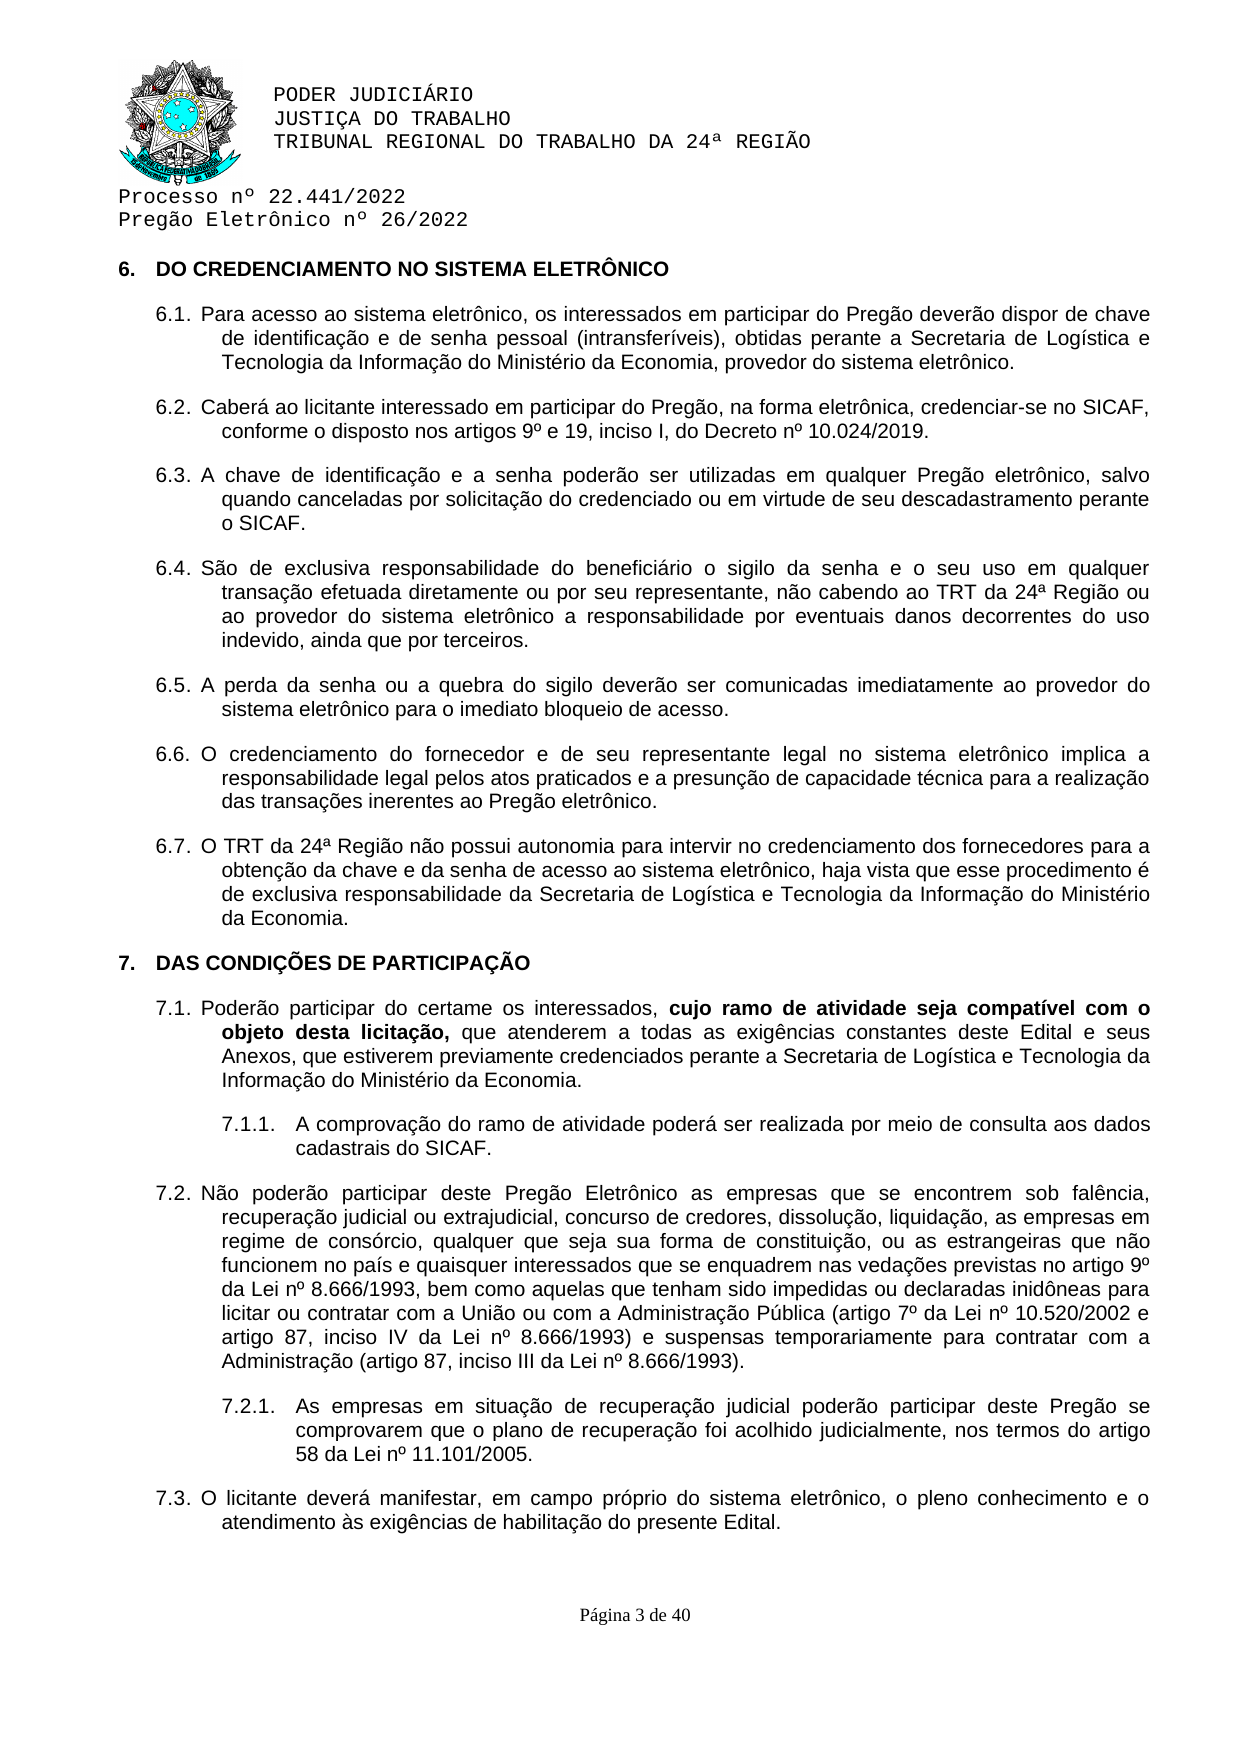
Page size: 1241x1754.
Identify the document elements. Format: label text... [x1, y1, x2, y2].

list As empresas em situação de recuperação judicial poderão participar deste Pregão se comprovarem que o plano de recuperação foi acolhido judicialmente, nos termos do artigo 58 da Lei nº 11.101/2005. [221, 1393, 1152, 1465]
list A comprovação do ramo de atividade poderá ser realizada por meio de consulta aos dados cadastrais do SICAF. [221, 1112, 1152, 1160]
list O TRT da 24ª Região não possui autonomia para intervir no credenciamento dos fornecedores para a obtenção da chave e da senha de acesso ao sistema eletrônico, haja vista que esse procedimento é de exclusiva responsabilidade da Secretaria de Logística e Tecnologia da Informação do Ministério da Economia. [155, 834, 1152, 930]
list DAS CONDIÇÕES DE PARTICIPAÇÃO [118, 951, 1152, 975]
list O licitante deverá manifestar, em campo próprio do sistema eletrônico, o pleno conhecimento e o atendimento às exigências de habilitação do presente Edital. [155, 1486, 1152, 1534]
list Caberá ao licitante interessado em participar do Pregão, na forma eletrônica, credenciar-se no SICAF, conforme o disposto nos artigos 9º e 19, inciso I, do Decreto nº 10.024/2019. [155, 394, 1152, 442]
list Poderão participar do certame os interessados, cujo ramo de atividade seja compatível com o objeto desta licitação, que atenderem a todas as exigências constantes deste Edital e seus Anexos, que estiverem previamente credenciados perante a Secretaria de Logística e Tecnologia da Informação do Ministério da Economia. [155, 996, 1152, 1091]
list O credenciamento do fornecedor e de seu representante legal no sistema eletrônico implica a responsabilidade legal pelos atos praticados e a presunção de capacidade técnica para a realização das transações inerentes ao Pregão eletrônico. [155, 741, 1152, 813]
list São de exclusiva responsabilidade do beneficiário o sigilo da senha e o seu uso em qualquer transação efetuada diretamente ou por seu representante, não cabendo ao TRT da 24ª Região ou ao provedor do sistema eletrônico a responsabilidade por eventuais danos decorrentes do uso indevido, ainda que por terceiros. [155, 556, 1152, 652]
list Não poderão participar deste Pregão Eletrônico as empresas que se encontrem sob falência, recuperação judicial ou extrajudicial, concurso de credores, dissolução, liquidação, as empresas em regime de consórcio, qualquer que seja sua forma de constituição, ou as estrangeiras que não funcionem no país e quaisquer interessados que se enquadrem nas vedações previstas no artigo 9º da Lei nº 8.666/1993, bem como aquelas que tenham sido impedidas ou declaradas inidôneas para licitar ou contratar com a União ou com a Administração Pública (artigo 7º da Lei nº 10.520/2002 e artigo 87, inciso IV da Lei nº 8.666/1993) e suspensas temporariamente para contratar com a Administração (artigo 87, inciso III da Lei nº 8.666/1993). [155, 1181, 1152, 1373]
list A perda da senha ou a quebra do sigilo deverão ser comunicadas imediatamente ao provedor do sistema eletrônico para o imediato bloqueio de acesso. [155, 673, 1152, 721]
list Para acesso ao sistema eletrônico, os interessados em participar do Pregão deverão dispor de chave de identificação e de senha pessoal (intransferíveis), obtidas perante a Secretaria de Logística e Tecnologia da Informação do Ministério da Economia, provedor do sistema eletrônico. [155, 302, 1152, 374]
list DO credenciamento no SISTEMA ELETRÔNICO [118, 257, 1152, 281]
list A chave de identificação e a senha poderão ser utilizadas em qualquer Pregão eletrônico, salvo quando canceladas por solicitação do credenciado ou em virtude de seu descadastramento perante o SICAF. [155, 463, 1152, 535]
picture [118, 59, 243, 186]
